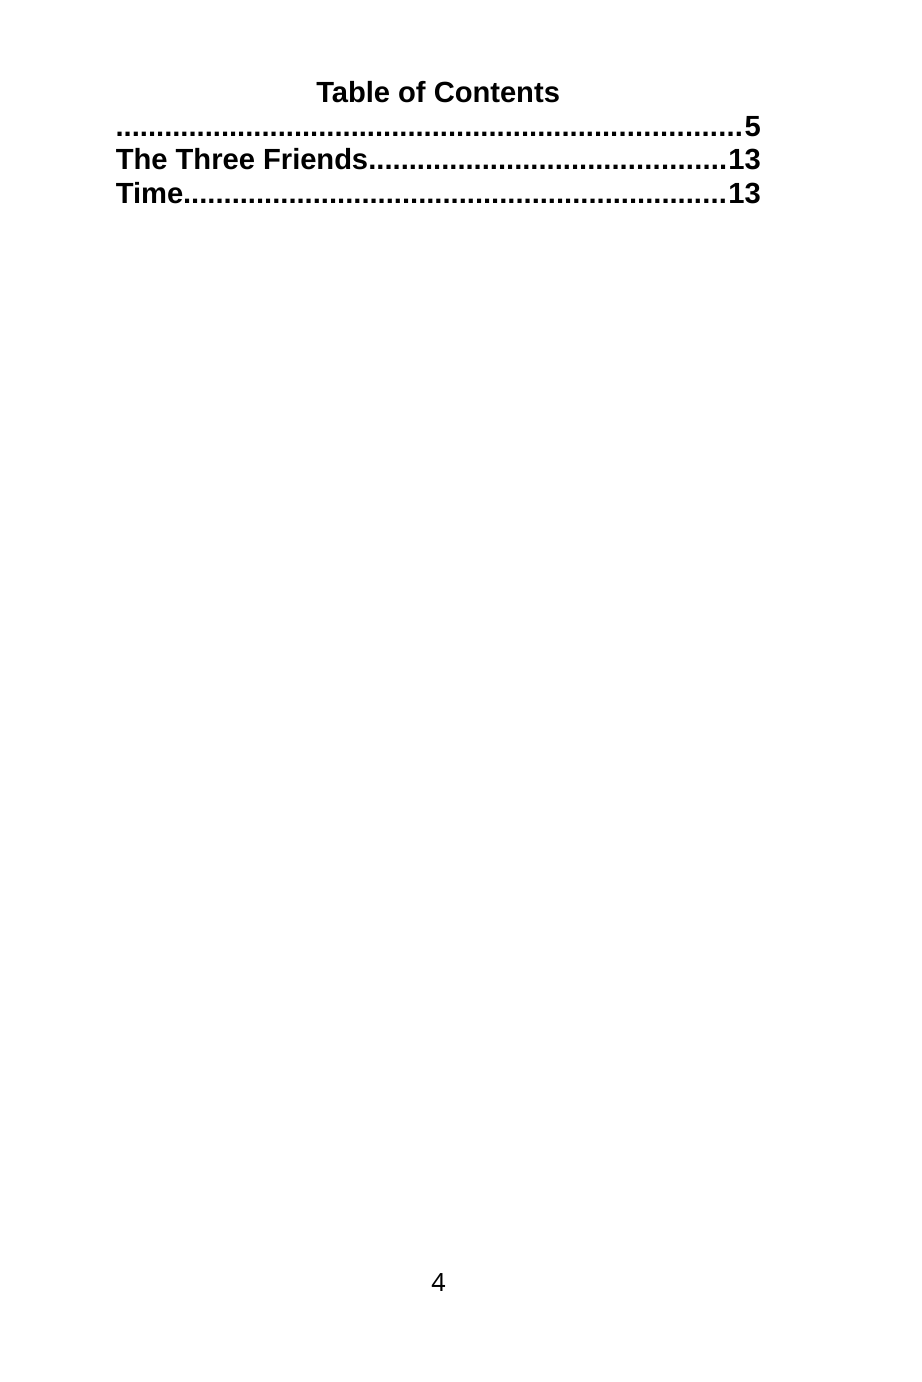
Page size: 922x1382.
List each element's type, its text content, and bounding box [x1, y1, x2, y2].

text Table of Contents [105, 75, 771, 108]
text 5 [105, 108, 771, 142]
text Time 13 [105, 176, 771, 209]
text The Three Friends 13 [105, 142, 771, 176]
